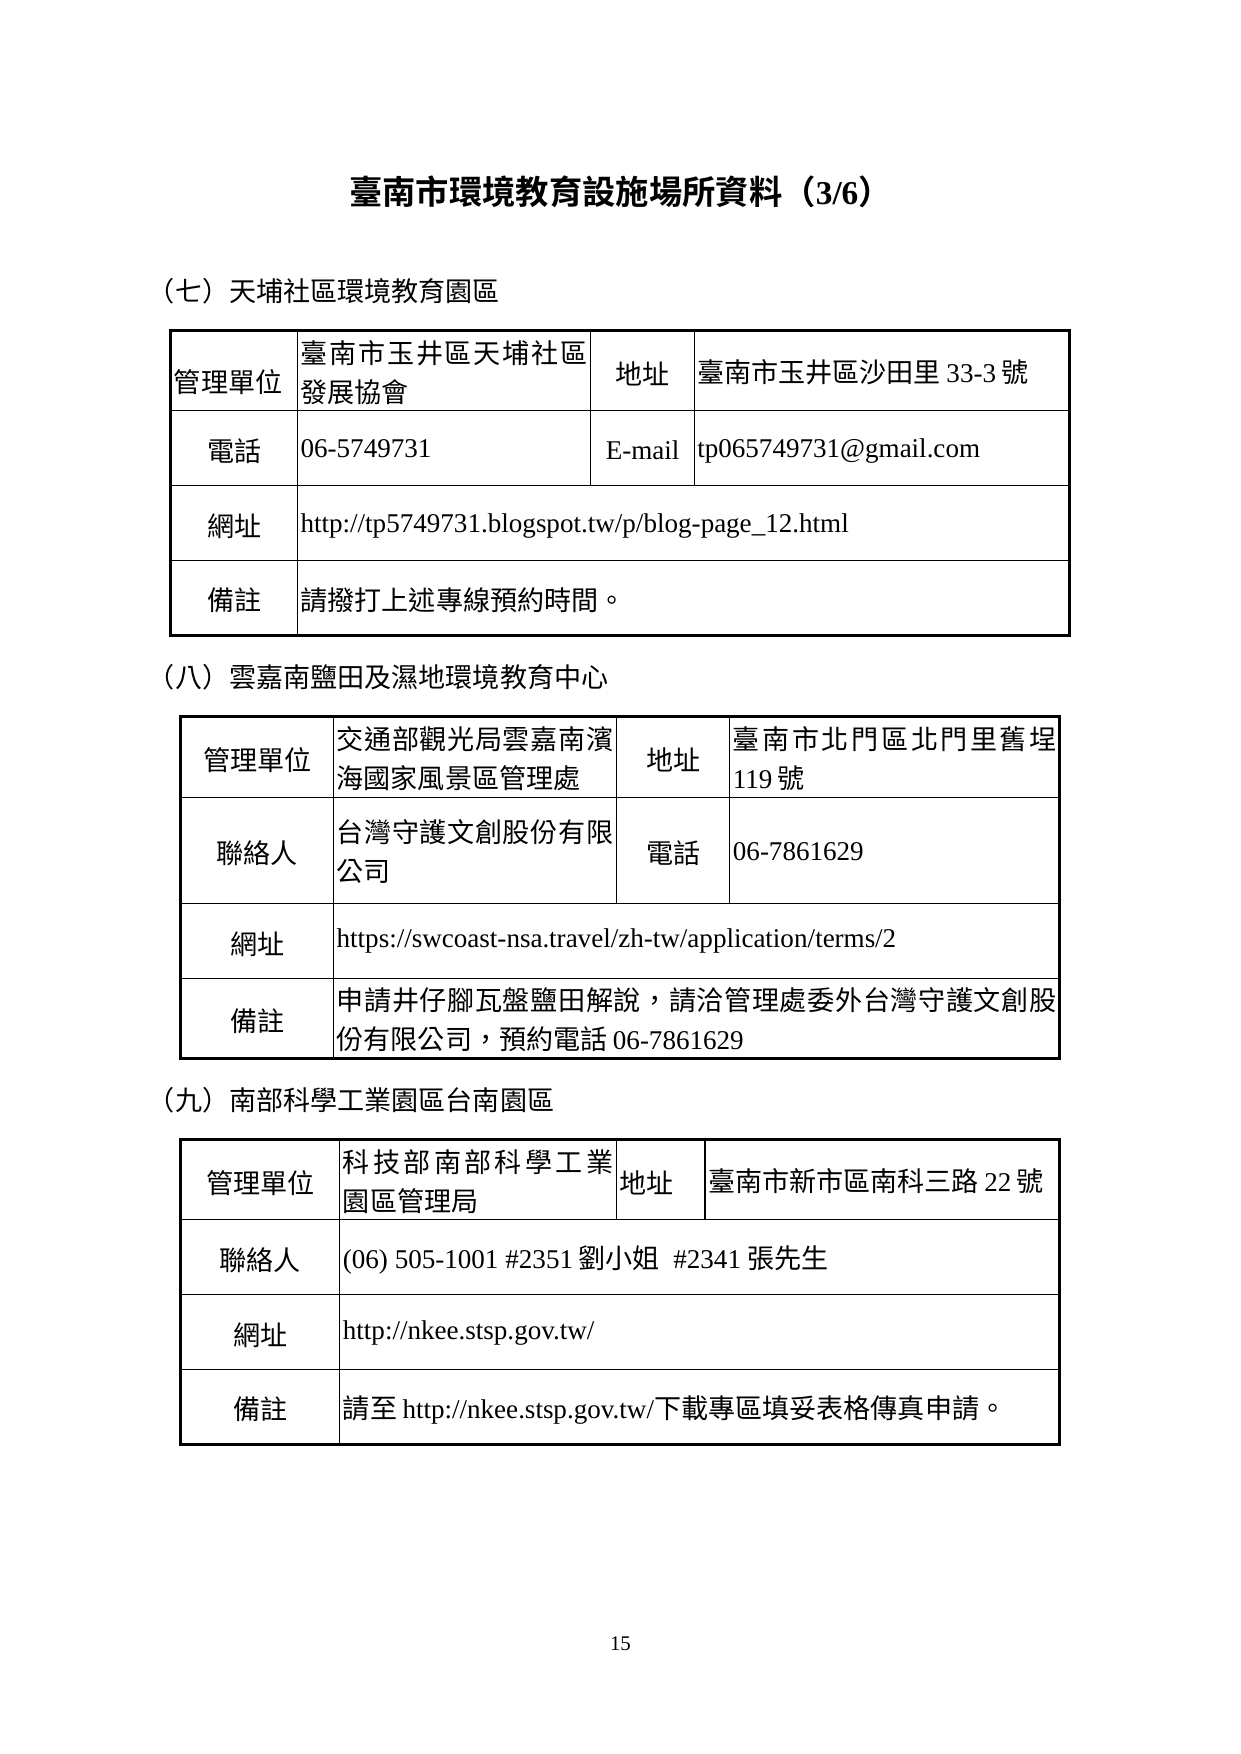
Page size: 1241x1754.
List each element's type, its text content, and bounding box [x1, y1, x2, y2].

table_cell 06-7861629 [730, 798, 1058, 903]
table_header 地址 [617, 718, 729, 797]
table_cell 備註 [182, 1370, 339, 1443]
table_cell (06) 505-1001 #2351劉小姐 #2341 張先生 [340, 1220, 1058, 1294]
table_cell 06-5749731 [298, 411, 590, 485]
table_cell 電話 [172, 411, 297, 485]
table_header 交通部觀光局雲嘉南濱海國家風景區管理處 [334, 718, 616, 797]
table_cell 台灣守護文創股份有限公司 [334, 798, 616, 903]
table_cell http://nkee.stsp.gov.tw/ [340, 1295, 1058, 1368]
table_header 臺南市玉井區沙田里33-3號 [695, 332, 1068, 410]
table_cell 備註 [172, 561, 297, 634]
table_cell E-mail [591, 411, 694, 485]
table_cell 備註 [182, 979, 333, 1057]
table_cell 聯絡人 [182, 798, 333, 903]
table_header 臺南市北門區北門里舊埕119號 [730, 718, 1058, 797]
table_cell 網址 [172, 486, 297, 559]
table_header 管理單位 [172, 332, 297, 410]
table_cell 網址 [182, 904, 333, 977]
table_cell 電話 [617, 798, 729, 903]
table_cell 請撥打上述專線預約時間。 [298, 561, 1068, 634]
table_header 臺南市玉井區天埔社區發展協會 [298, 332, 590, 410]
table_header 科技部南部科學工業園區管理局 [340, 1141, 616, 1219]
table_cell http://tp5749731.blogspot.tw/p/blog-page_12.html [298, 486, 1068, 559]
table_cell https://swcoast-nsa.travel/zh-tw/application/terms/2 [334, 904, 1058, 977]
table_cell 聯絡人 [182, 1220, 339, 1294]
table_header 管理單位 [182, 1141, 339, 1219]
table_header 臺南市新市區南科三路22號 [706, 1141, 1058, 1219]
text 臺南市環境教育設施場所資料（3/6） [148, 165, 1092, 214]
table_header 管理單位 [182, 718, 333, 797]
table_header 地址 [617, 1141, 704, 1219]
table_cell 申請井仔腳瓦盤鹽田解說，請洽管理處委外台灣守護文創股份有限公司，預約電話06-7861629 [334, 979, 1058, 1057]
text （八）雲嘉南鹽田及濕地環境教育中心 [148, 656, 1092, 695]
table_cell 網址 [182, 1295, 339, 1368]
text （九）南部科學工業園區台南園區 [148, 1079, 1092, 1118]
table_cell 請至http://nkee.stsp.gov.tw/下載專區填妥表格傳真申請。 [340, 1370, 1058, 1443]
table_cell tp065749731@gmail.com [695, 411, 1068, 485]
table_header 地址 [591, 332, 694, 410]
text （七）天埔社區環境教育園區 [148, 270, 1092, 309]
